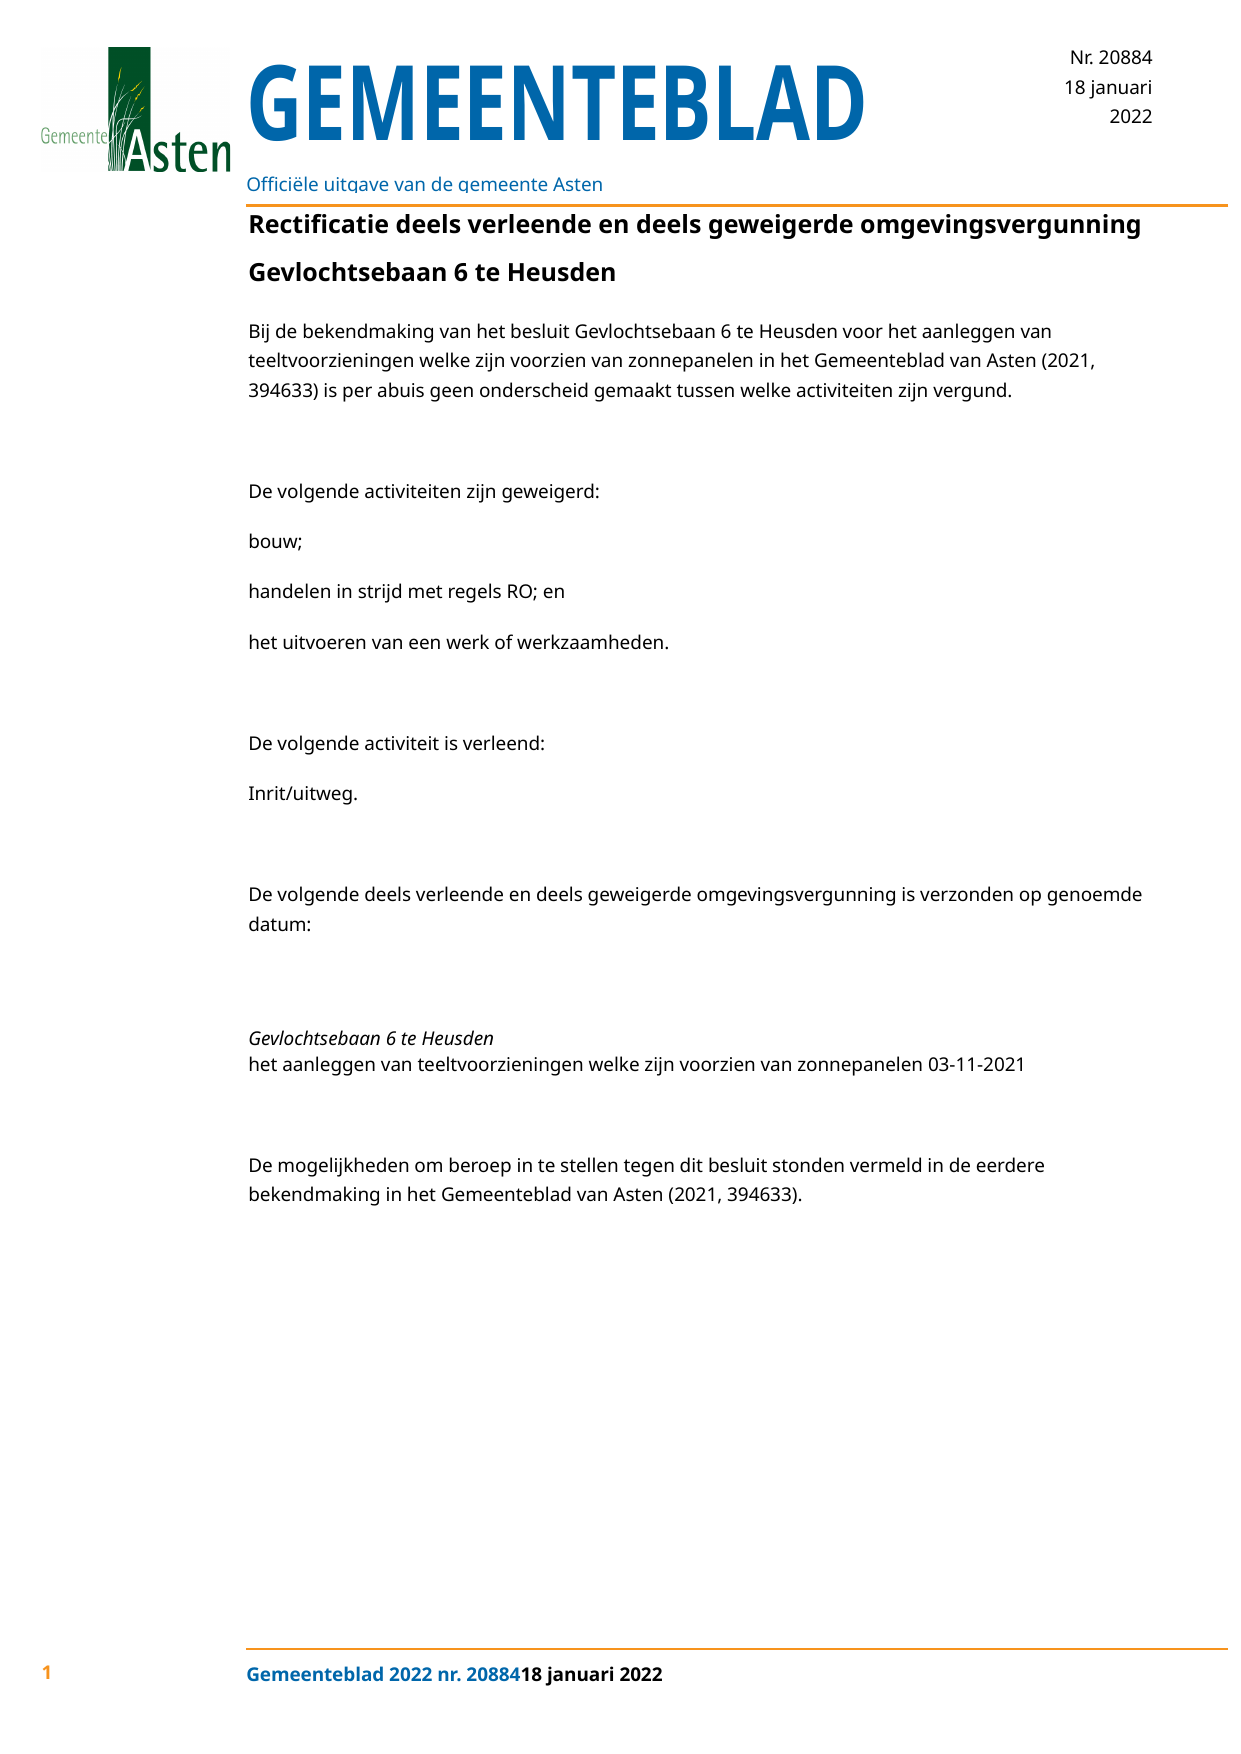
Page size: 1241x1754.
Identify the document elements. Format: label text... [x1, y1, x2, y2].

text De mogelijkheden om beroep in te stellen tegen dit besluit stonden vermeld in de eerdere bekendmaking in het Gemeenteblad van Asten (2021, 394633). [248, 1152, 1152, 1207]
text Bij de bekendmaking van het besluit Gevlochtsebaan 6 te Heusden voor het aanleggen van teeltvoorzieningen welke zijn voorzien van zonnepanelen in het Gemeenteblad van Asten (2021, 394633) is per abuis geen onderscheid gemaakt tussen welke activiteiten zijn vergund. [248, 318, 1152, 403]
text handelen in strijd met regels RO; en [248, 579, 1152, 604]
text Rectificatie deels verleende en deels geweigerde omgevingsvergunning Gevlochtsebaan 6 te Heusden [248, 207, 1152, 288]
picture [41, 47, 231, 172]
text Gevlochtsebaan 6 te Heusden [248, 1025, 1152, 1051]
text bouw; [248, 528, 1152, 554]
text het uitvoeren van een werk of werkzaamheden. [248, 629, 1152, 655]
text De volgende deels verleende en deels geweigerde omgevingsvergunning is verzonden op genoemde datum: [248, 881, 1152, 937]
text De volgende activiteit is verleend: [248, 730, 1152, 756]
text het aanleggen van teeltvoorzieningen welke zijn voorzien van zonnepanelen 03-11-2021 [248, 1051, 1152, 1077]
text De volgende activiteiten zijn geweigerd: [248, 478, 1152, 504]
text Inrit/uitweg. [248, 780, 1152, 806]
